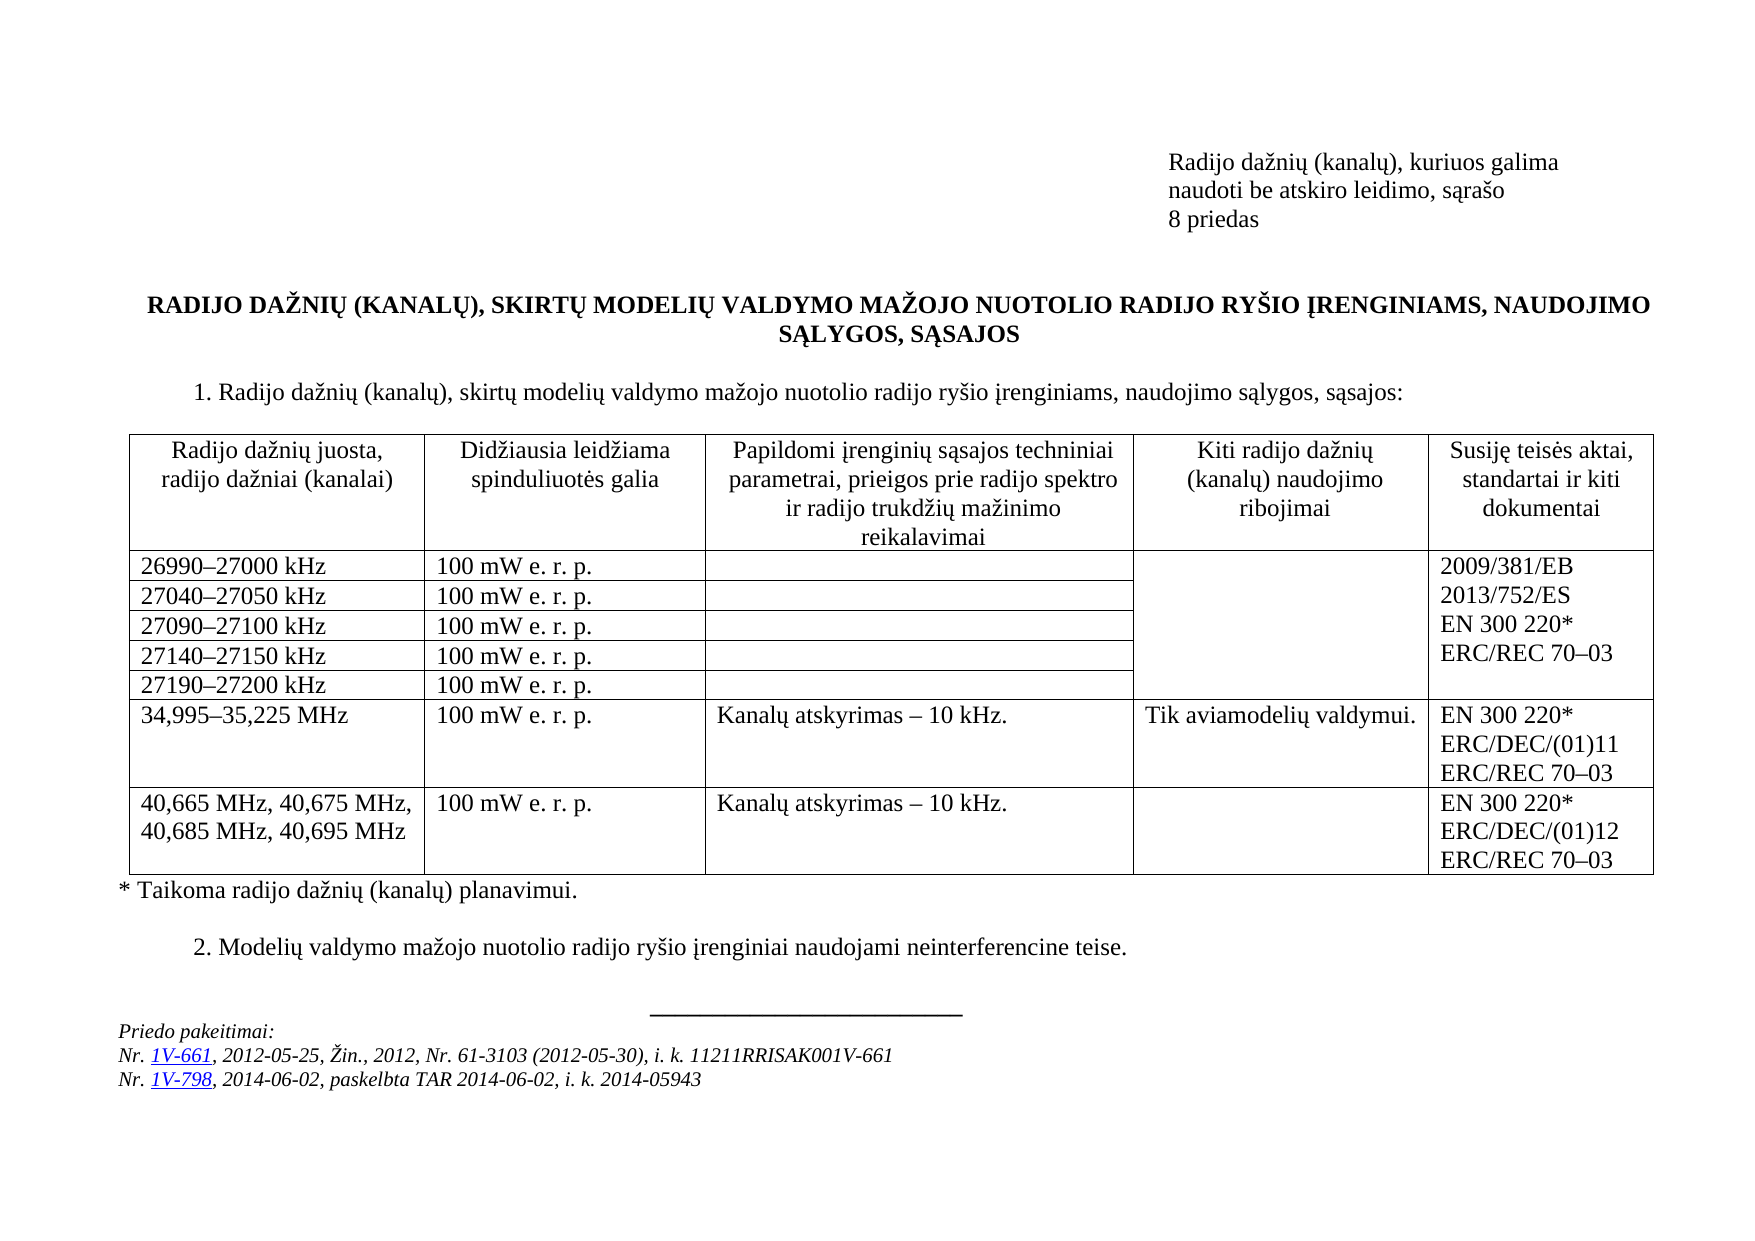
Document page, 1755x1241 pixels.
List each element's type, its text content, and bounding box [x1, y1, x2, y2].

table_cell 100 mW e. r. p. [425, 788, 705, 874]
text 2. Modelių valdymo mažojo nuotolio radijo ryšio įrenginiai naudojami neinterferencine teise. [118, 932, 1680, 961]
table_cell 100 mW e. r. p. [425, 611, 705, 640]
text Radijo dažnių (kanalų), kuriuos galima [118, 147, 1680, 176]
text _________________________ [118, 990, 1680, 1019]
text RADIJO DAŽNIŲ (KANALŲ), SKIRTŲ MODELIŲ VALDYMO MAŽOJO NUOTOLIO RADIJO RYŠIO ĮRENGINIAMS, NAUDOJIMO SĄLYGOS, SĄSAJOS [118, 291, 1680, 348]
table_header Radijo dažnių juosta, radijo dažniai (kanalai) [130, 435, 424, 550]
table_cell 27190–27200 kHz [130, 671, 424, 699]
text 1. Radijo dažnių (kanalų), skirtų modelių valdymo mažojo nuotolio radijo ryšio įrenginiams, naudojimo sąlygos, sąsajos: [118, 377, 1680, 406]
table_cell 27040–27050 kHz [130, 581, 424, 610]
table_cell [706, 671, 1133, 699]
table_cell 100 mW e. r. p. [425, 641, 705, 669]
text 8 priedas [118, 204, 1680, 233]
table_cell EN 300 220* ERC/DEC/(01)12 ERC/REC 70–03 [1429, 788, 1653, 874]
table_cell [706, 551, 1133, 580]
table_cell [706, 581, 1133, 610]
table_cell 100 mW e. r. p. [425, 581, 705, 610]
table_cell 40,665 MHz, 40,675 MHz, 40,685 MHz, 40,695 MHz [130, 788, 424, 874]
table_cell [1134, 788, 1428, 874]
table_cell EN 300 220* ERC/DEC/(01)11 ERC/REC 70–03 [1429, 700, 1653, 787]
table_cell 34,995–35,225 MHz [130, 700, 424, 787]
table_cell [706, 611, 1133, 640]
table_cell 27140–27150 kHz [130, 641, 424, 669]
text Nr. 1V-661, 2012-05-25, Žin., 2012, Nr. 61-3103 (2012-05-30), i. k. 11211RRISAK001V-661 [118, 1043, 1680, 1067]
text naudoti be atskiro leidimo, sąrašo [118, 176, 1680, 204]
table_cell [1134, 551, 1428, 699]
table_cell 2009/381/EB 2013/752/ES EN 300 220* ERC/REC 70–03 [1429, 551, 1653, 699]
table_header Papildomi įrenginių sąsajos techniniai parametrai, prieigos prie radijo spektro ir radijo trukdžių mažinimo reikalavimai [706, 435, 1133, 550]
text Priedo pakeitimai: [118, 1019, 1680, 1043]
table_header Kiti radijo dažnių (kanalų) naudojimo ribojimai [1134, 435, 1428, 550]
table_header Didžiausia leidžiama spinduliuotės galia [425, 435, 705, 550]
table_cell 26990–27000 kHz [130, 551, 424, 580]
table_cell Tik aviamodelių valdymui. [1134, 700, 1428, 787]
table_header Susiję teisės aktai, standartai ir kiti dokumentai [1429, 435, 1653, 550]
text Nr. 1V-798, 2014-06-02, paskelbta TAR 2014-06-02, i. k. 2014-05943 [118, 1067, 1680, 1091]
table_cell 27090–27100 kHz [130, 611, 424, 640]
text * Taikoma radijo dažnių (kanalų) planavimui. [118, 875, 1680, 904]
table_cell 100 mW e. r. p. [425, 700, 705, 787]
table_cell 100 mW e. r. p. [425, 551, 705, 580]
table_cell Kanalų atskyrimas ‒ 10 kHz. [706, 788, 1133, 874]
table_cell 100 mW e. r. p. [425, 671, 705, 699]
table_cell [706, 641, 1133, 669]
table_cell Kanalų atskyrimas ‒ 10 kHz. [706, 700, 1133, 787]
